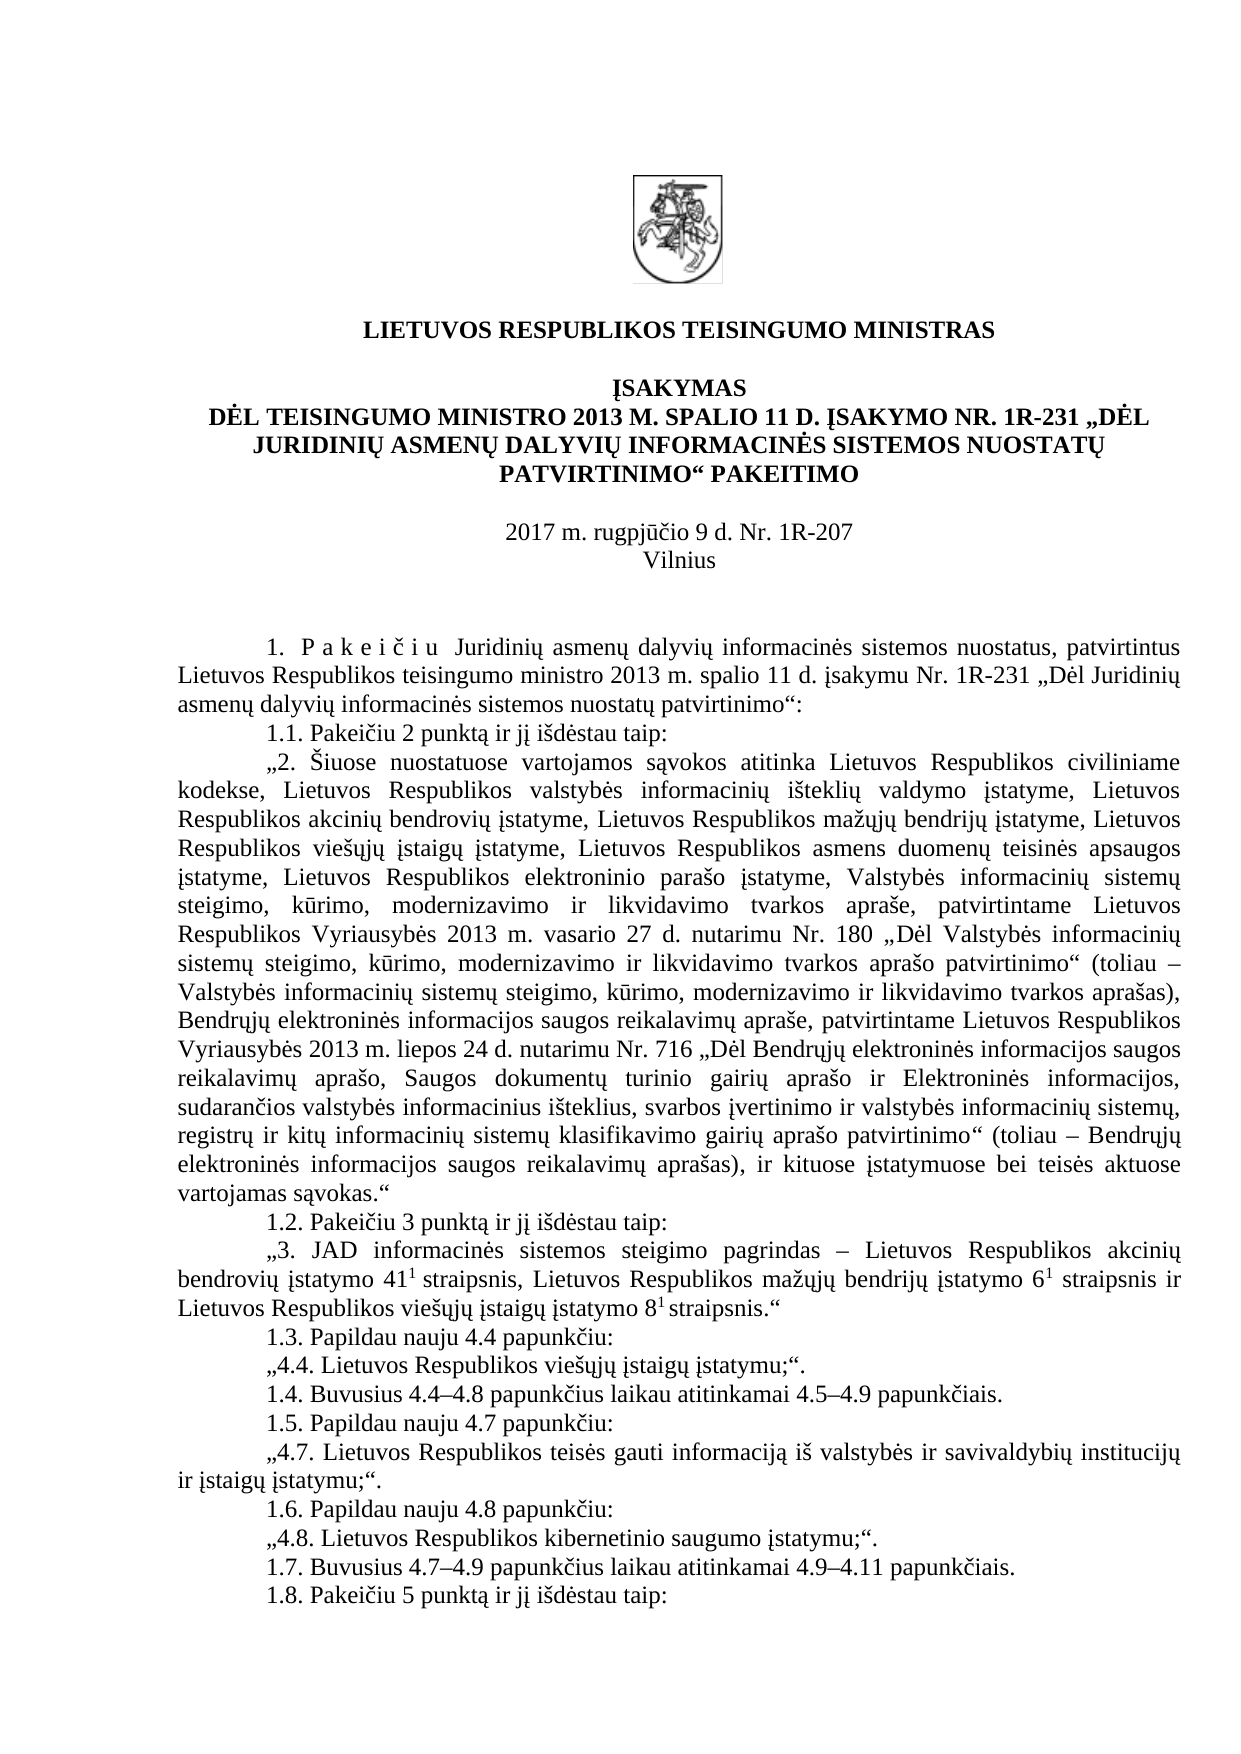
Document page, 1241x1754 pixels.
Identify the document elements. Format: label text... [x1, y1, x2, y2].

text LIETUVOS RESPUBLIKOS TEISINGUMO MINISTRAS [177, 315, 1181, 344]
text ĮSAKYMAS [177, 373, 1181, 402]
text 1.3. Papildau nauju 4.4 papunkčiu: [177, 1322, 1181, 1350]
text „2. Šiuose nuostatuose vartojamos sąvokos atitinka Lietuvos Respublikos civiliniame kodekse, Lietuvos Respublikos valstybės informacinių išteklių valdymo įstatyme, Lietuvos Respublikos akcinių bendrovių įstatyme, Lietuvos Respublikos mažųjų bendrijų įstatyme, Lietuvos Respublikos viešųjų įstaigų įstatyme, Lietuvos Respublikos asmens duomenų teisinės apsaugos įstatyme, Lietuvos Respublikos elektroninio parašo įstatyme, Valstybės informacinių sistemų steigimo, kūrimo, modernizavimo ir likvidavimo tvarkos apraše, patvirtintame Lietuvos Respublikos Vyriausybės 2013 m. vasario 27 d. nutarimu Nr. 180 „Dėl Valstybės informacinių sistemų steigimo, kūrimo, modernizavimo ir likvidavimo tvarkos aprašo patvirtinimo“ (toliau – Valstybės informacinių sistemų steigimo, kūrimo, modernizavimo ir likvidavimo tvarkos aprašas), Bendrųjų elektroninės informacijos saugos reikalavimų apraše, patvirtintame Lietuvos Respublikos Vyriausybės 2013 m. liepos 24 d. nutarimu Nr. 716 „Dėl Bendrųjų elektroninės informacijos saugos reikalavimų aprašo, Saugos dokumentų turinio gairių aprašo ir Elektroninės informacijos, sudarančios valstybės informacinius išteklius, svarbos įvertinimo ir valstybės informacinių sistemų, registrų ir kitų informacinių sistemų klasifikavimo gairių aprašo patvirtinimo“ (toliau – Bendrųjų elektroninės informacijos saugos reikalavimų aprašas), ir kituose įstatymuose bei teisės aktuose vartojamas sąvokas.“ [177, 747, 1181, 1207]
text Vilnius [177, 545, 1181, 574]
text 1.8. Pakeičiu 5 punktą ir jį išdėstau taip: [177, 1580, 1181, 1609]
text DĖL TEISINGUMO MINISTRO 2013 M. SPALIO 11 D. ĮSAKYMO NR. 1R-231 „DĖL JURIDINIŲ ASMENŲ DALYVIŲ INFORMACINĖS SISTEMOS NUOSTATŲ PATVIRTINIMO“ PAKEITIMO [177, 402, 1181, 488]
text 1. Pakeičiu Juridinių asmenų dalyvių informacinės sistemos nuostatus, patvirtintus Lietuvos Respublikos teisingumo ministro 2013 m. spalio 11 d. įsakymu Nr. 1R-231 „Dėl Juridinių asmenų dalyvių informacinės sistemos nuostatų patvirtinimo“: [177, 632, 1181, 718]
text 1.2. Pakeičiu 3 punktą ir jį išdėstau taip: [177, 1207, 1181, 1235]
text „3. JAD informacinės sistemos steigimo pagrindas – Lietuvos Respublikos akcinių bendrovių įstatymo 411 straipsnis, Lietuvos Respublikos mažųjų bendrijų įstatymo 61 straipsnis ir Lietuvos Respublikos viešųjų įstaigų įstatymo 81 straipsnis.“ [177, 1235, 1181, 1322]
text „4.7. Lietuvos Respublikos teisės gauti informaciją iš valstybės ir savivaldybių institucijų ir įstaigų įstatymu;“. [177, 1437, 1181, 1494]
text „4.8. Lietuvos Respublikos kibernetinio saugumo įstatymu;“. [177, 1523, 1181, 1552]
text 2017 m. rugpjūčio 9 d. Nr. 1R-207 [177, 517, 1181, 545]
text 1.7. Buvusius 4.7–4.9 papunkčius laikau atitinkamai 4.9–4.11 papunkčiais. [177, 1552, 1181, 1580]
text 1.1. Pakeičiu 2 punktą ir jį išdėstau taip: [177, 718, 1181, 747]
text 1.4. Buvusius 4.4–4.8 papunkčius laikau atitinkamai 4.5–4.9 papunkčiais. [177, 1379, 1181, 1408]
text „4.4. Lietuvos Respublikos viešųjų įstaigų įstatymu;“. [177, 1350, 1181, 1379]
text 1.6. Papildau nauju 4.8 papunkčiu: [177, 1494, 1181, 1523]
text 1.5. Papildau nauju 4.7 papunkčiu: [177, 1408, 1181, 1437]
